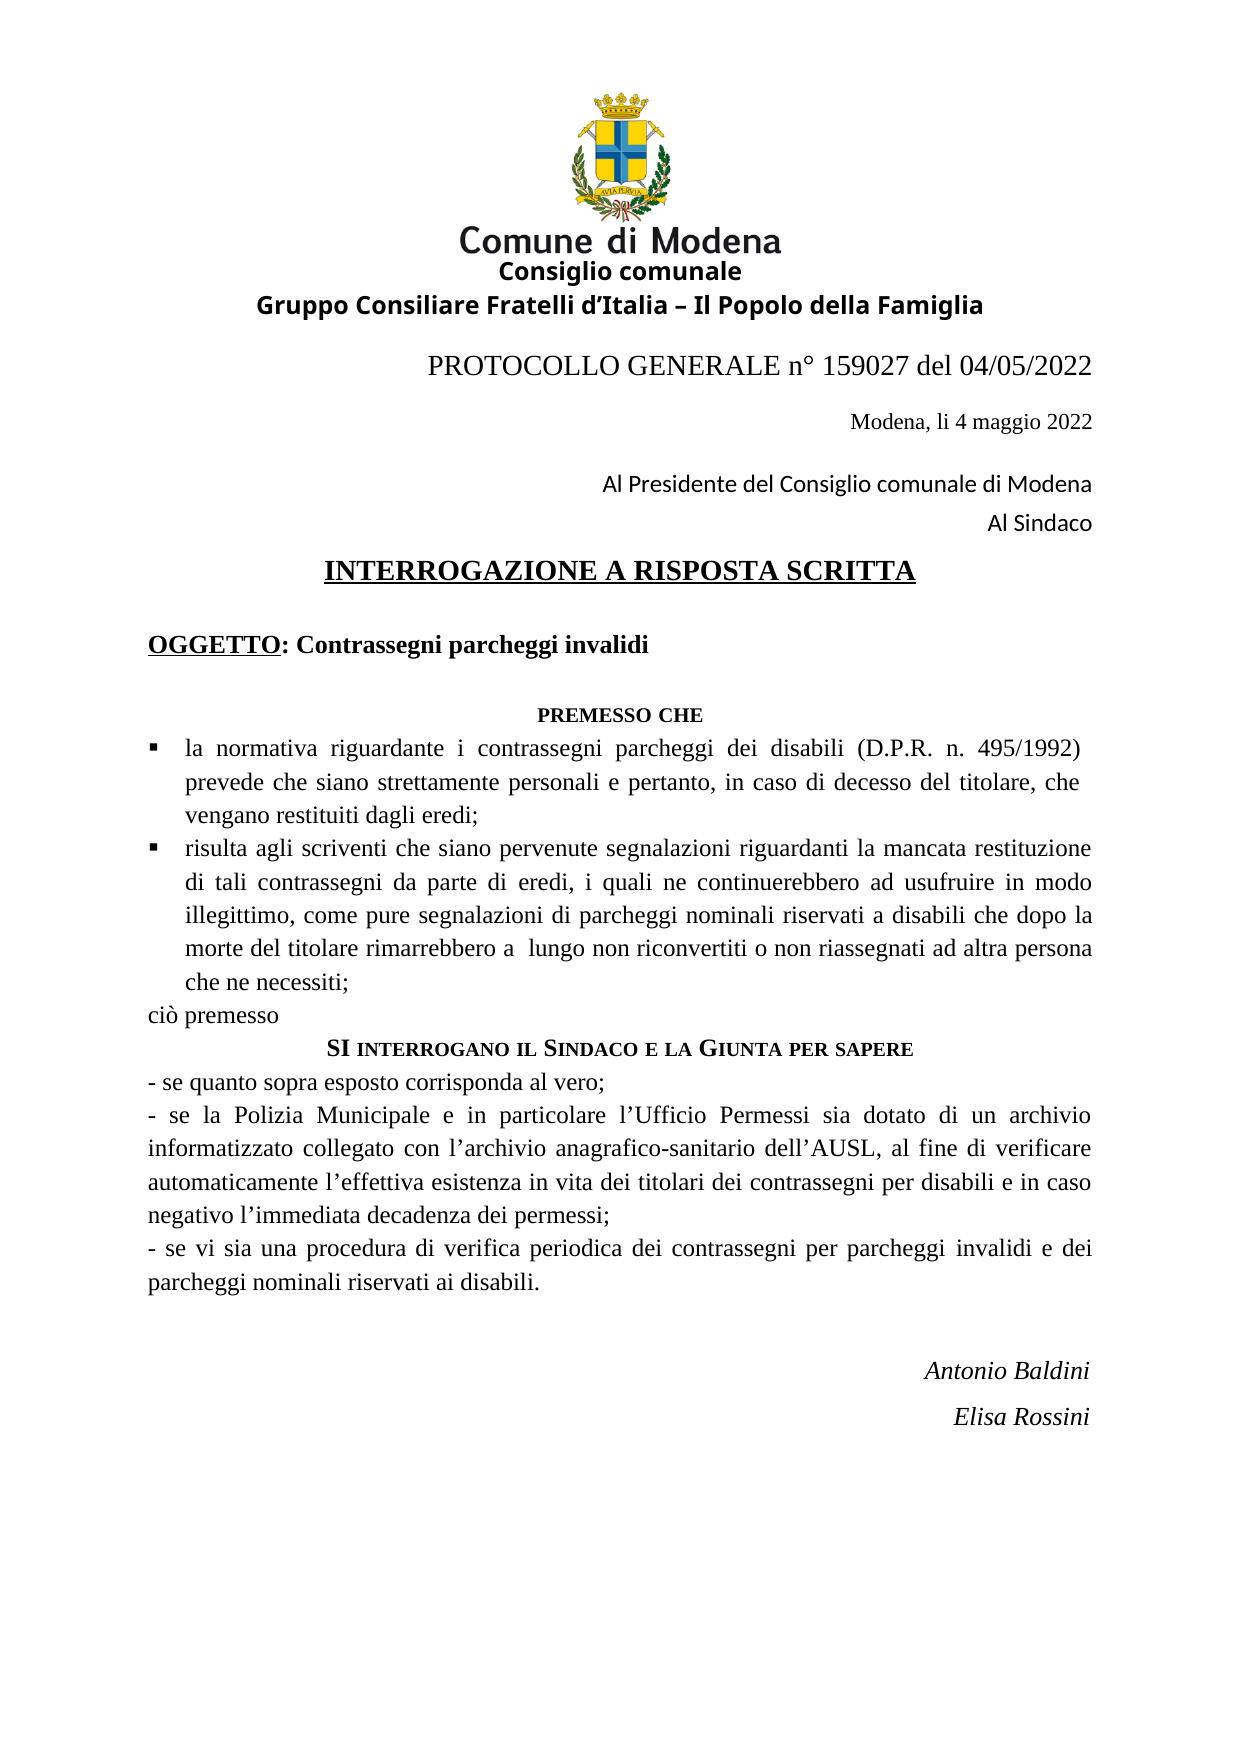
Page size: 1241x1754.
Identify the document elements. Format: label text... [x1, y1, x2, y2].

text PROTOCOLLO GENERALE n° 159027 del 04/05/2022 [148, 348, 1092, 382]
text Elisa Rossini [333, 1388, 1092, 1434]
text SI interrogano il Sindaco e la Giunta per sapere [148, 1030, 1092, 1063]
list la normativa riguardante i contrassegni parcheggi dei disabili (D.P.R. n. 495/1992) prevede che siano strettamente personali e pertanto, in caso di decesso del titolare, che vengano restituiti dagli eredi; [148, 730, 1081, 830]
text premesso che [148, 693, 1092, 730]
text - se quanto sopra esposto corrisponda al vero; [148, 1063, 1092, 1097]
text Modena, li 4 maggio 2022 [148, 408, 1092, 434]
text - se vi sia una procedura di verifica periodica dei contrassegni per parcheggi invalidi e dei parcheggi nominali riservati ai disabili. [148, 1230, 1092, 1297]
text INTERROGAZIONE A RISPOSTA SCRITTA [148, 547, 1092, 589]
text Antonio Baldini [148, 1343, 1092, 1388]
text OGGETTO: Contrassegni parcheggi invalidi [148, 620, 1092, 662]
list risulta agli scriventi che siano pervenute segnalazioni riguardanti la mancata restituzione di tali contrassegni da parte di eredi, i quali ne continuerebbero ad usufruire in modo illegittimo, come pure segnalazioni di parcheggi nominali riservati a disabili che dopo la morte del titolare rimarrebbero a lungo non riconvertiti o non riassegnati ad altra persona che ne necessiti; [148, 830, 1092, 997]
text Al Presidente del Consiglio comunale di Modena [148, 468, 1092, 498]
text Al Sindaco [148, 507, 1092, 538]
text - se la Polizia Municipale e in particolare l’Ufficio Permessi sia dotato di un archivio informatizzato collegato con l’archivio anagrafico-sanitario dell’AUSL, al fine di verificare automaticamente l’effettiva esistenza in vita dei titolari dei contrassegni per disabili e in caso negativo l’immediata decadenza dei permessi; [148, 1097, 1092, 1230]
text Consiglio comunale [148, 254, 1092, 288]
text Gruppo Consiliare Fratelli d’Italia – Il Popolo della Famiglia [148, 288, 1092, 322]
text ciò premesso [148, 997, 1092, 1030]
